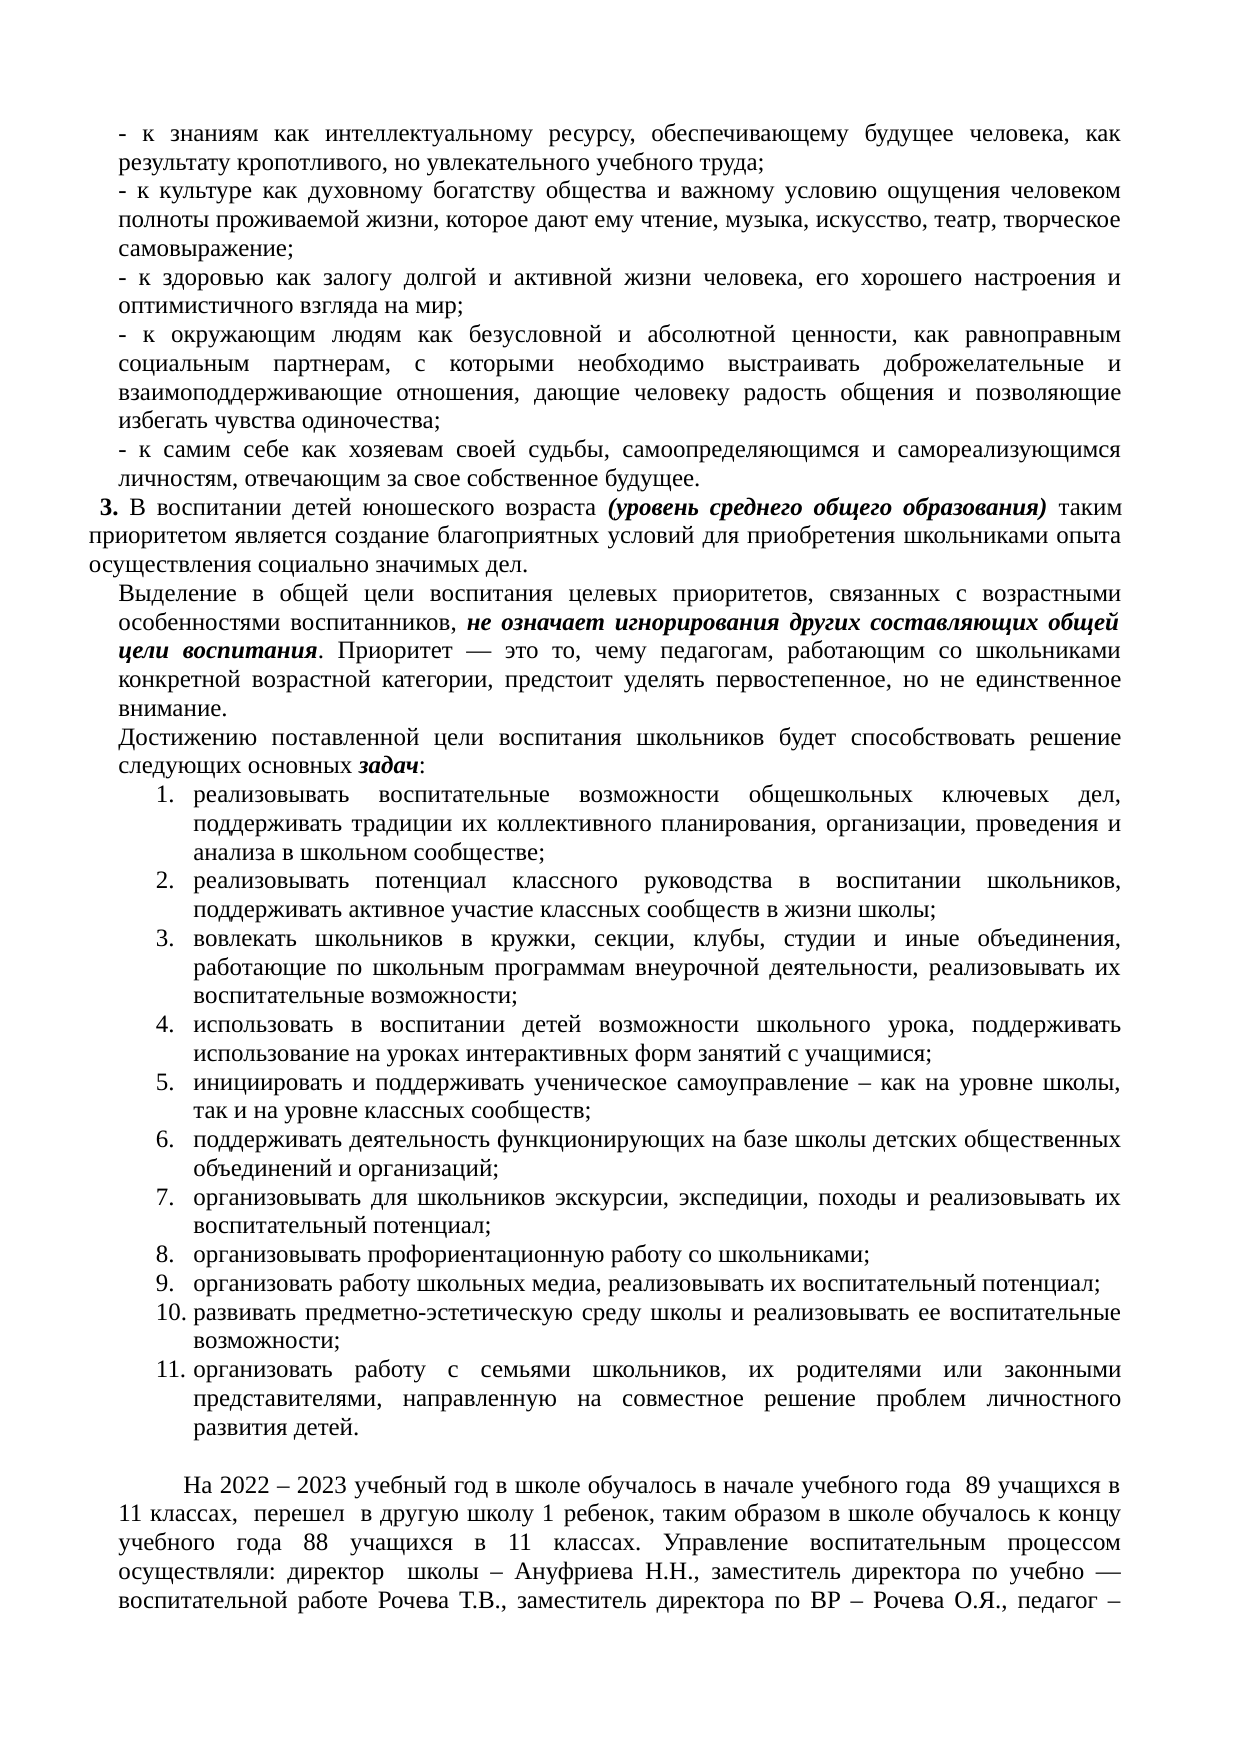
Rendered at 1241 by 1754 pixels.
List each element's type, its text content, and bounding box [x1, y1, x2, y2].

text - к самим себе как хозяевам своей судьбы, самоопределяющимся и самореализующимся личностям, отвечающим за свое собственное будущее. [118, 434, 1122, 492]
text - к здоровью как залогу долгой и активной жизни человека, его хорошего настроения и оптимистичного взгляда на мир; [118, 262, 1122, 319]
text - к окружающим людям как безусловной и абсолютной ценности, как равноправным социальным партнерам, с которыми необходимо выстраивать доброжелательные и взаимоподдерживающие отношения, дающие человеку радость общения и позволяющие избегать чувства одиночества; [118, 319, 1122, 434]
list вовлекать школьников в кружки, секции, клубы, студии и иные объединения, работающие по школьным программам внеурочной деятельности, реализовывать их воспитательные возможности; [156, 923, 1122, 1009]
list организовать работу школьных медиа, реализовывать их воспитательный потенциал; [156, 1268, 1122, 1297]
list организовать работу с семьями школьников, их родителями или законными представителями, направленную на совместное решение проблем личностного развития детей. [156, 1354, 1122, 1441]
text 3. В воспитании детей юношеского возраста (уровень среднего общего образования) таким приоритетом является создание благоприятных условий для приобретения школьниками опыта осуществления социально значимых дел. [89, 492, 1122, 578]
list инициировать и поддерживать ученическое самоуправление – как на уровне школы, так и на уровне классных сообществ; [156, 1067, 1122, 1124]
list поддерживать деятельность функционирующих на базе школы детских общественных объединений и организаций; [156, 1124, 1122, 1182]
list организовывать для школьников экскурсии, экспедиции, походы и реализовывать их воспитательный потенциал; [156, 1182, 1122, 1239]
text - к знаниям как интеллектуальному ресурсу, обеспечивающему будущее человека, как результату кропотливого, но увлекательного учебного труда; [118, 118, 1122, 176]
list реализовывать потенциал классного руководства в воспитании школьников, поддерживать активное участие классных сообществ в жизни школы; [156, 866, 1122, 923]
text Достижению поставленной цели воспитания школьников будет способствовать решение следующих основных задач: [118, 722, 1122, 779]
list организовывать профориентационную работу со школьниками; [156, 1239, 1122, 1268]
list реализовывать воспитательные возможности общешкольных ключевых дел, поддерживать традиции их коллективного планирования, организации, проведения и анализа в школьном сообществе; [156, 779, 1122, 866]
text - к культуре как духовному богатству общества и важному условию ощущения человеком полноты проживаемой жизни, которое дают ему чтение, музыка, искусство, театр, творческое самовыражение; [118, 176, 1122, 262]
text Выделение в общей цели воспитания целевых приоритетов, связанных с возрастными особенностями воспитанников, не означает игнорирования других составляющих общей цели воспитания. Приоритет — это то, чему педагогам, работающим со школьниками конкретной возрастной категории, предстоит уделять первостепенное, но не единственное внимание. [118, 578, 1122, 722]
list развивать предметно-эстетическую среду школы и реализовывать ее воспитательные возможности; [156, 1297, 1122, 1354]
text На 2022 – 2023 учебный год в школе обучалось в начале учебного года 89 учащихся в 11 классах, перешел в другую школу 1 ребенок, таким образом в школе обучалось к концу учебного года 88 учащихся в 11 классах. Управление воспитательным процессом осуществляли: директор школы – Ануфриева Н.Н., заместитель директора по учебно — воспитательной работе Рочева Т.В., заместитель директора по ВР – Рочева О.Я., педагог – [118, 1470, 1122, 1613]
list использовать в воспитании детей возможности школьного урока, поддерживать использование на уроках интерактивных форм занятий с учащимися; [156, 1009, 1122, 1067]
